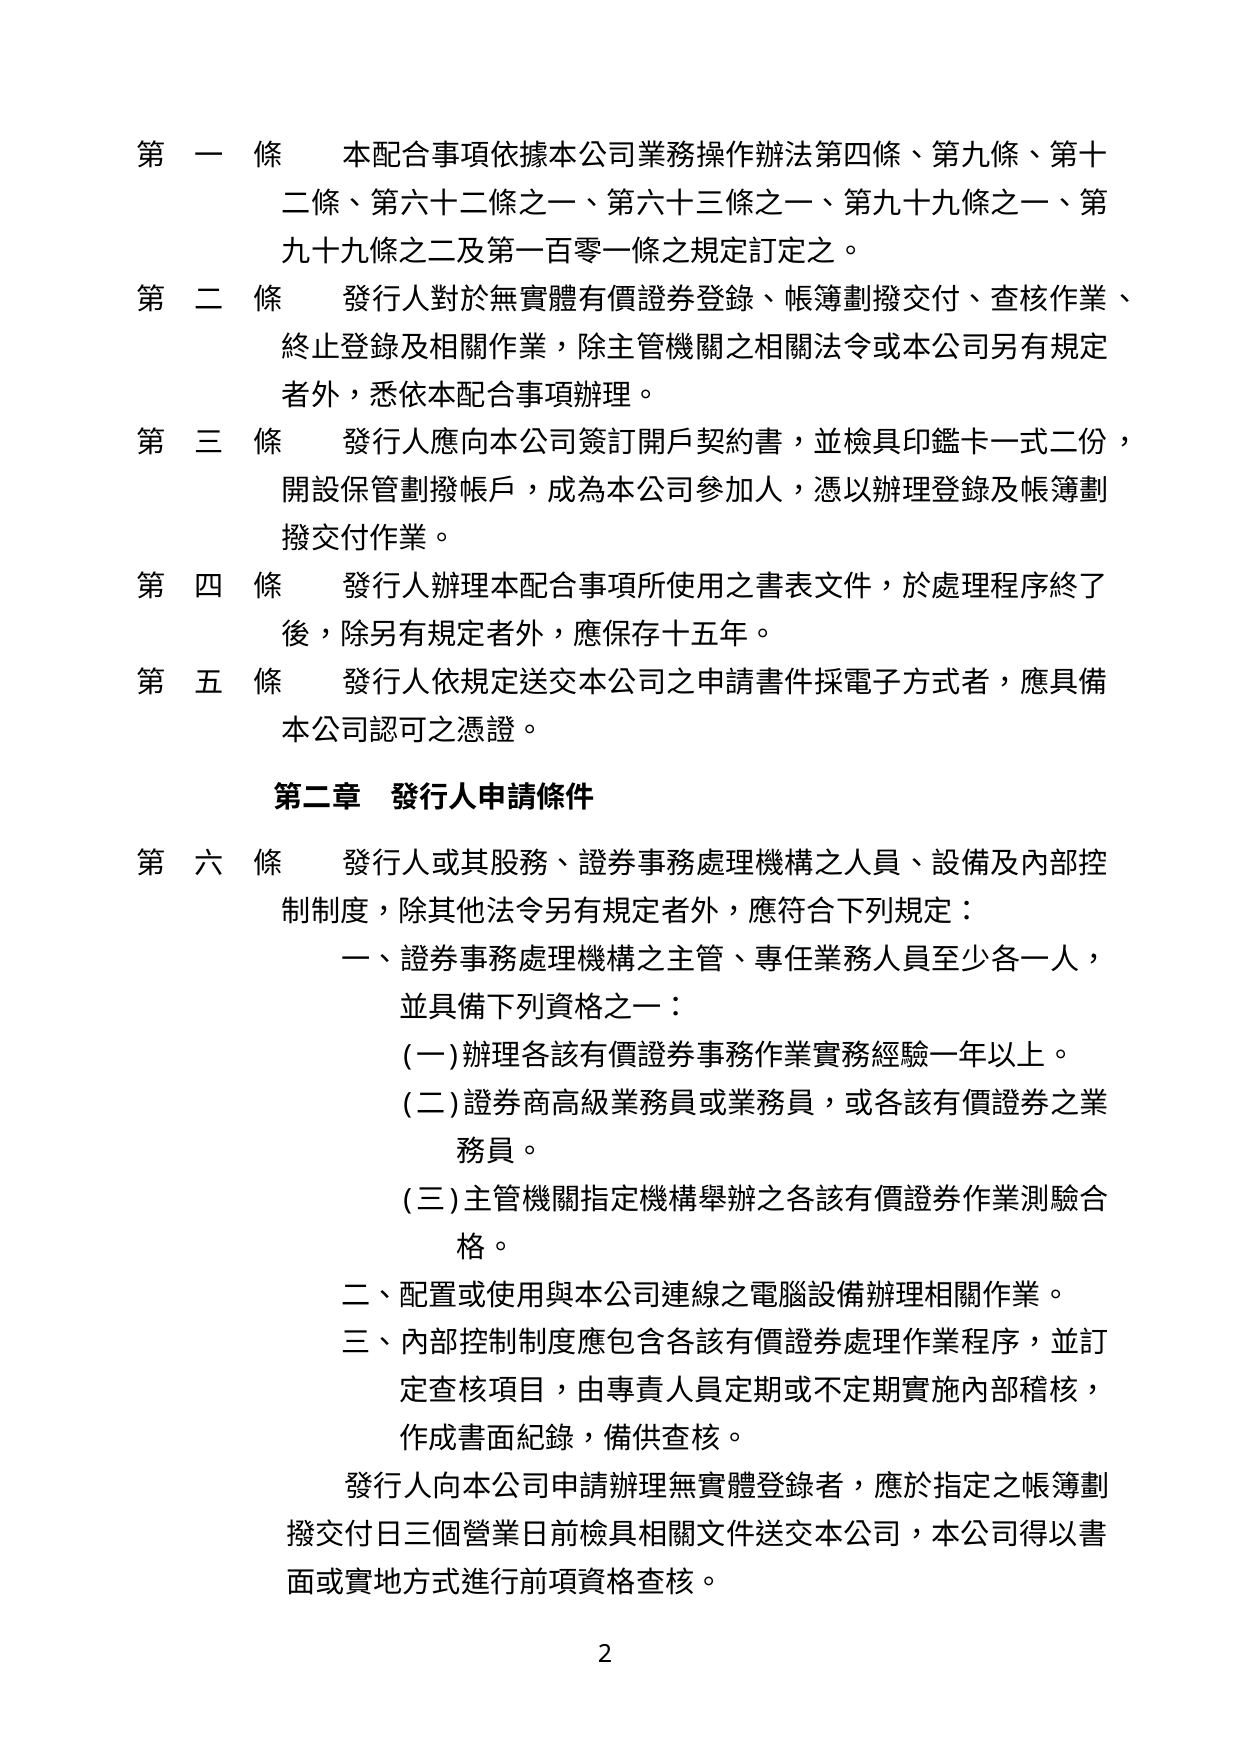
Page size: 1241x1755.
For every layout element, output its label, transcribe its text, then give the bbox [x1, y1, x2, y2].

text (一)辦理各該有價證券事務作業實務經驗一年以上。 [398, 1027, 1110, 1075]
text 第 三 條 發行人應向本公司簽訂開戶契約書，並檢具印鑑卡一式二份，開設保管劃撥帳戶，成為本公司參加人，憑以辦理登錄及帳簿劃撥交付作業。 [136, 414, 1110, 558]
text 三、內部控制制度應包含各該有價證券處理作業程序，並訂定查核項目，由專責人員定期或不定期實施內部稽核，作成書面紀錄，備供查核。 [341, 1314, 1110, 1458]
text (二)證券商高級業務員或業務員，或各該有價證券之業務員。 [398, 1075, 1110, 1171]
text 第 六 條 發行人或其股務、證券事務處理機構之人員、設備及內部控制制度，除其他法令另有規定者外，應符合下列規定： [136, 835, 1110, 931]
text 第 四 條 發行人辦理本配合事項所使用之書表文件，於處理程序終了後，除另有規定者外，應保存十五年。 [136, 558, 1110, 654]
text 第 一 條 本配合事項依據本公司業務操作辦法第四條、第九條、第十二條、第六十二條之一、第六十三條之一、第九十九條之一、第九十九條之二及第一百零一條之規定訂定之。 [136, 127, 1110, 271]
text 二、配置或使用與本公司連線之電腦設備辦理相關作業。 [341, 1267, 1110, 1314]
text 第 二 條 發行人對於無實體有價證券登錄、帳簿劃撥交付、查核作業、終止登錄及相關作業，除主管機關之相關法令或本公司另有規定者外，悉依本配合事項辦理。 [136, 271, 1110, 414]
text 第 五 條 發行人依規定送交本公司之申請書件採電子方式者，應具備本公司認可之憑證。 [136, 654, 1110, 750]
text (三)主管機關指定機構舉辦之各該有價證券作業測驗合格。 [398, 1171, 1110, 1267]
subtitle 第二章 發行人申請條件 [273, 769, 1110, 817]
text 一、證券事務處理機構之主管、專任業務人員至少各一人，並具備下列資格之一： [341, 931, 1110, 1027]
text 發行人向本公司申請辦理無實體登錄者，應於指定之帳簿劃撥交付日三個營業日前檢具相關文件送交本公司，本公司得以書面或實地方式進行前項資格查核。 [286, 1458, 1110, 1602]
